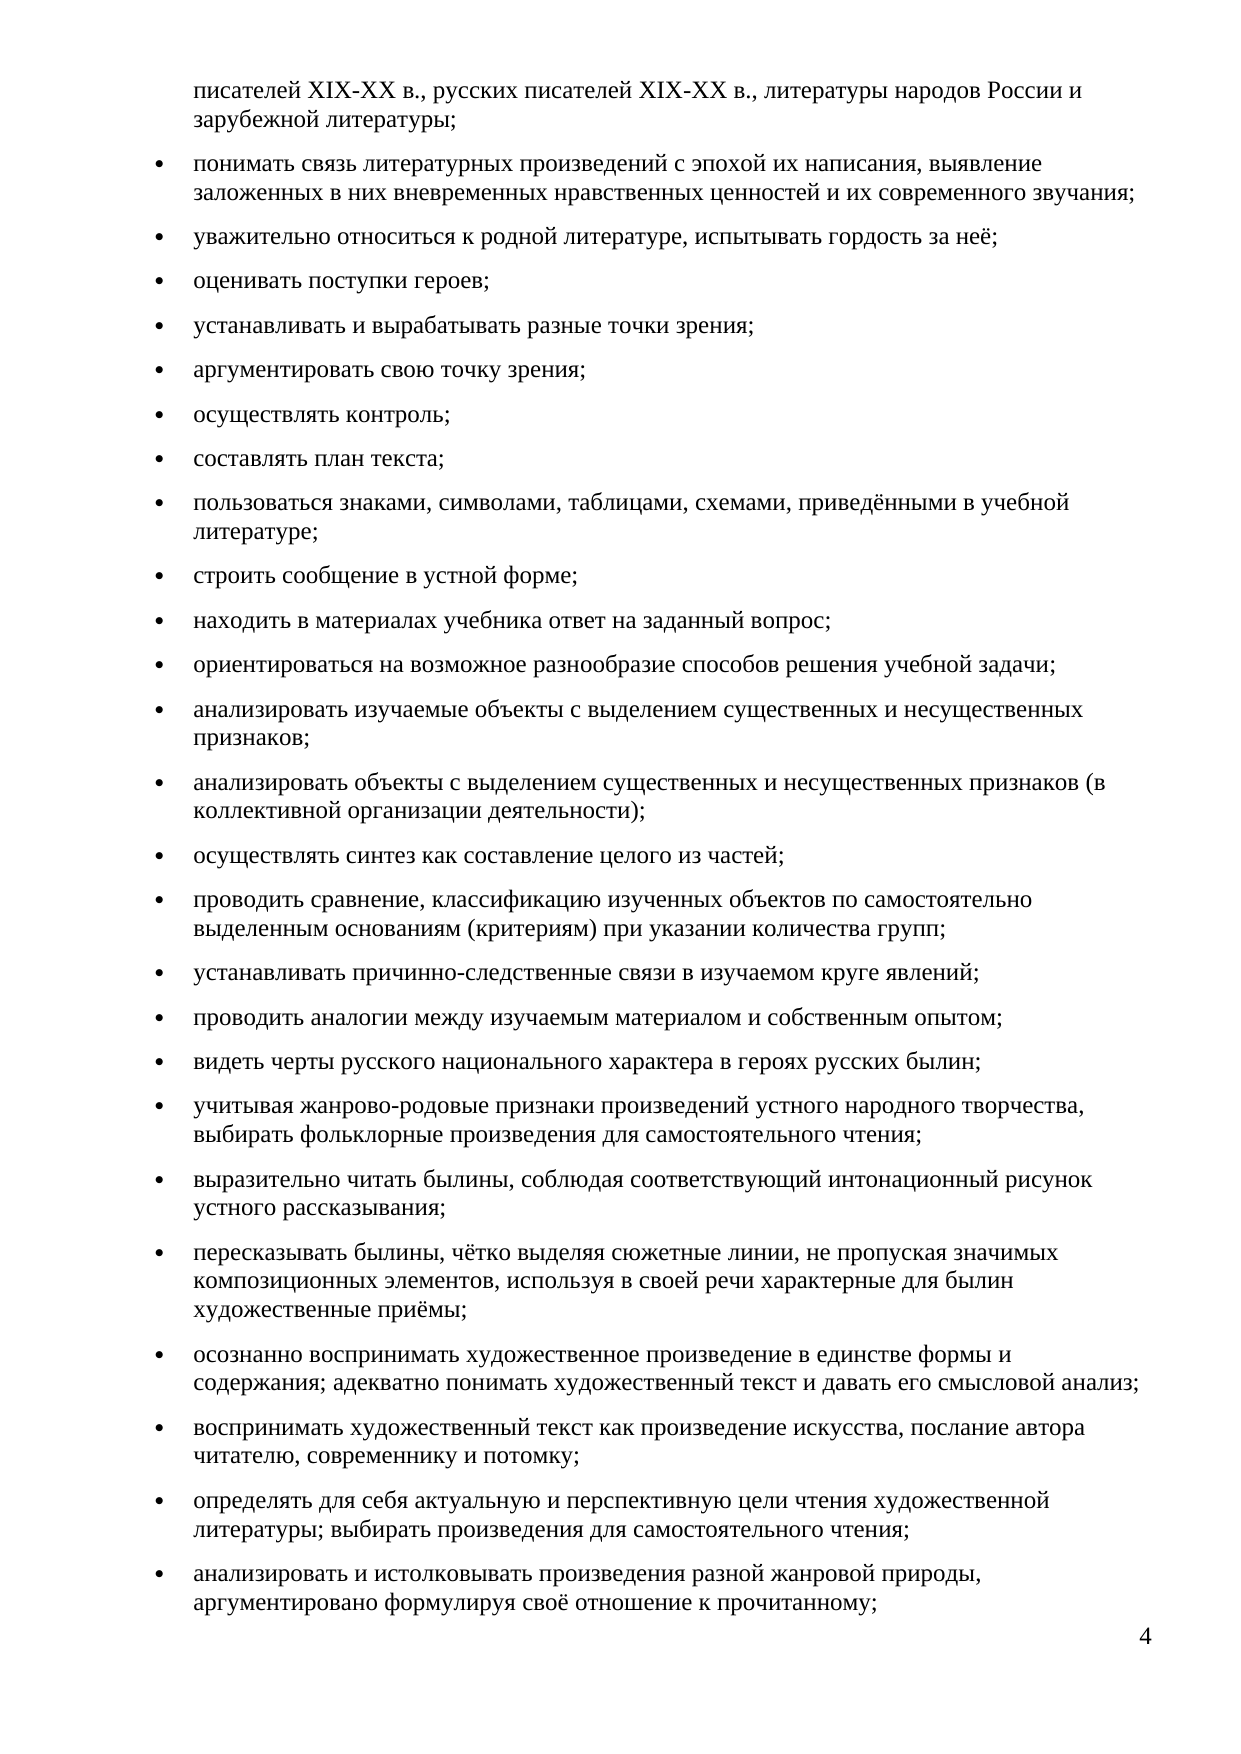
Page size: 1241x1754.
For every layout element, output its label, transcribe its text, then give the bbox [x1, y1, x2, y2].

list анализировать изучаемые объекты с выделением существенных и несущественных признаков; [156, 694, 1152, 751]
list выразительно читать былины, соблюдая соответствующий интонационный рисунок устного рассказывания; [156, 1164, 1152, 1221]
list устанавливать причинно-следственные связи в изучаемом круге явлений; [156, 957, 1152, 986]
list понимать связь литературных произведений с эпохой их написания, выявление заложенных в них вневременных нравственных ценностей и их современного звучания; [156, 148, 1152, 206]
list определять для себя актуальную и перспективную цели чтения художественной литературы; выбирать произведения для самостоятельного чтения; [156, 1485, 1152, 1542]
list проводить аналогии между изучаемым материалом и собственным опытом; [156, 1002, 1152, 1031]
list пользоваться знаками, символами, таблицами, схемами, приведёнными в учебной литературе; [156, 487, 1152, 545]
list составлять план текста; [156, 443, 1152, 472]
list учитывая жанрово-родовые признаки произведений устного народного творчества, выбирать фольклорные произведения для самостоятельного чтения; [156, 1091, 1152, 1148]
list осуществлять контроль; [156, 399, 1152, 427]
list писателей XIX-XX в., русских писателей XIX-XX в., литературы народов России и зарубежной литературы; [156, 75, 1152, 132]
list проводить сравнение, классификацию изученных объектов по самостоятельно выделенным основаниям (критериям) при указании количества групп; [156, 884, 1152, 942]
list строить сообщение в устной форме; [156, 561, 1152, 589]
list устанавливать и вырабатывать разные точки зрения; [156, 310, 1152, 339]
list аргументировать свою точку зрения; [156, 354, 1152, 383]
list ориентироваться на возможное разнообразие способов решения учебной задачи; [156, 649, 1152, 678]
list воспринимать художественный текст как произведение искусства, послание автора читателю, современнику и потомку; [156, 1412, 1152, 1469]
list находить в материалах учебника ответ на заданный вопрос; [156, 605, 1152, 634]
list оценивать поступки героев; [156, 266, 1152, 294]
list уважительно относиться к родной литературе, испытывать гордость за неё; [156, 221, 1152, 250]
list видеть черты русского национального характера в героях русских былин; [156, 1046, 1152, 1075]
list анализировать и истолковывать произведения разной жанровой природы, аргументировано формулируя своё отношение к прочитанному; [156, 1558, 1152, 1616]
list пересказывать былины, чётко выделяя сюжетные линии, не пропуская значимых композиционных элементов, используя в своей речи характерные для былин художественные приёмы; [156, 1237, 1152, 1323]
list анализировать объекты с выделением существенных и несущественных признаков (в коллективной организации деятельности); [156, 767, 1152, 824]
list осознанно воспринимать художественное произведение в единстве формы и содержания; адекватно понимать художественный текст и давать его смысловой анализ; [156, 1339, 1152, 1396]
list осуществлять синтез как составление целого из частей; [156, 840, 1152, 869]
